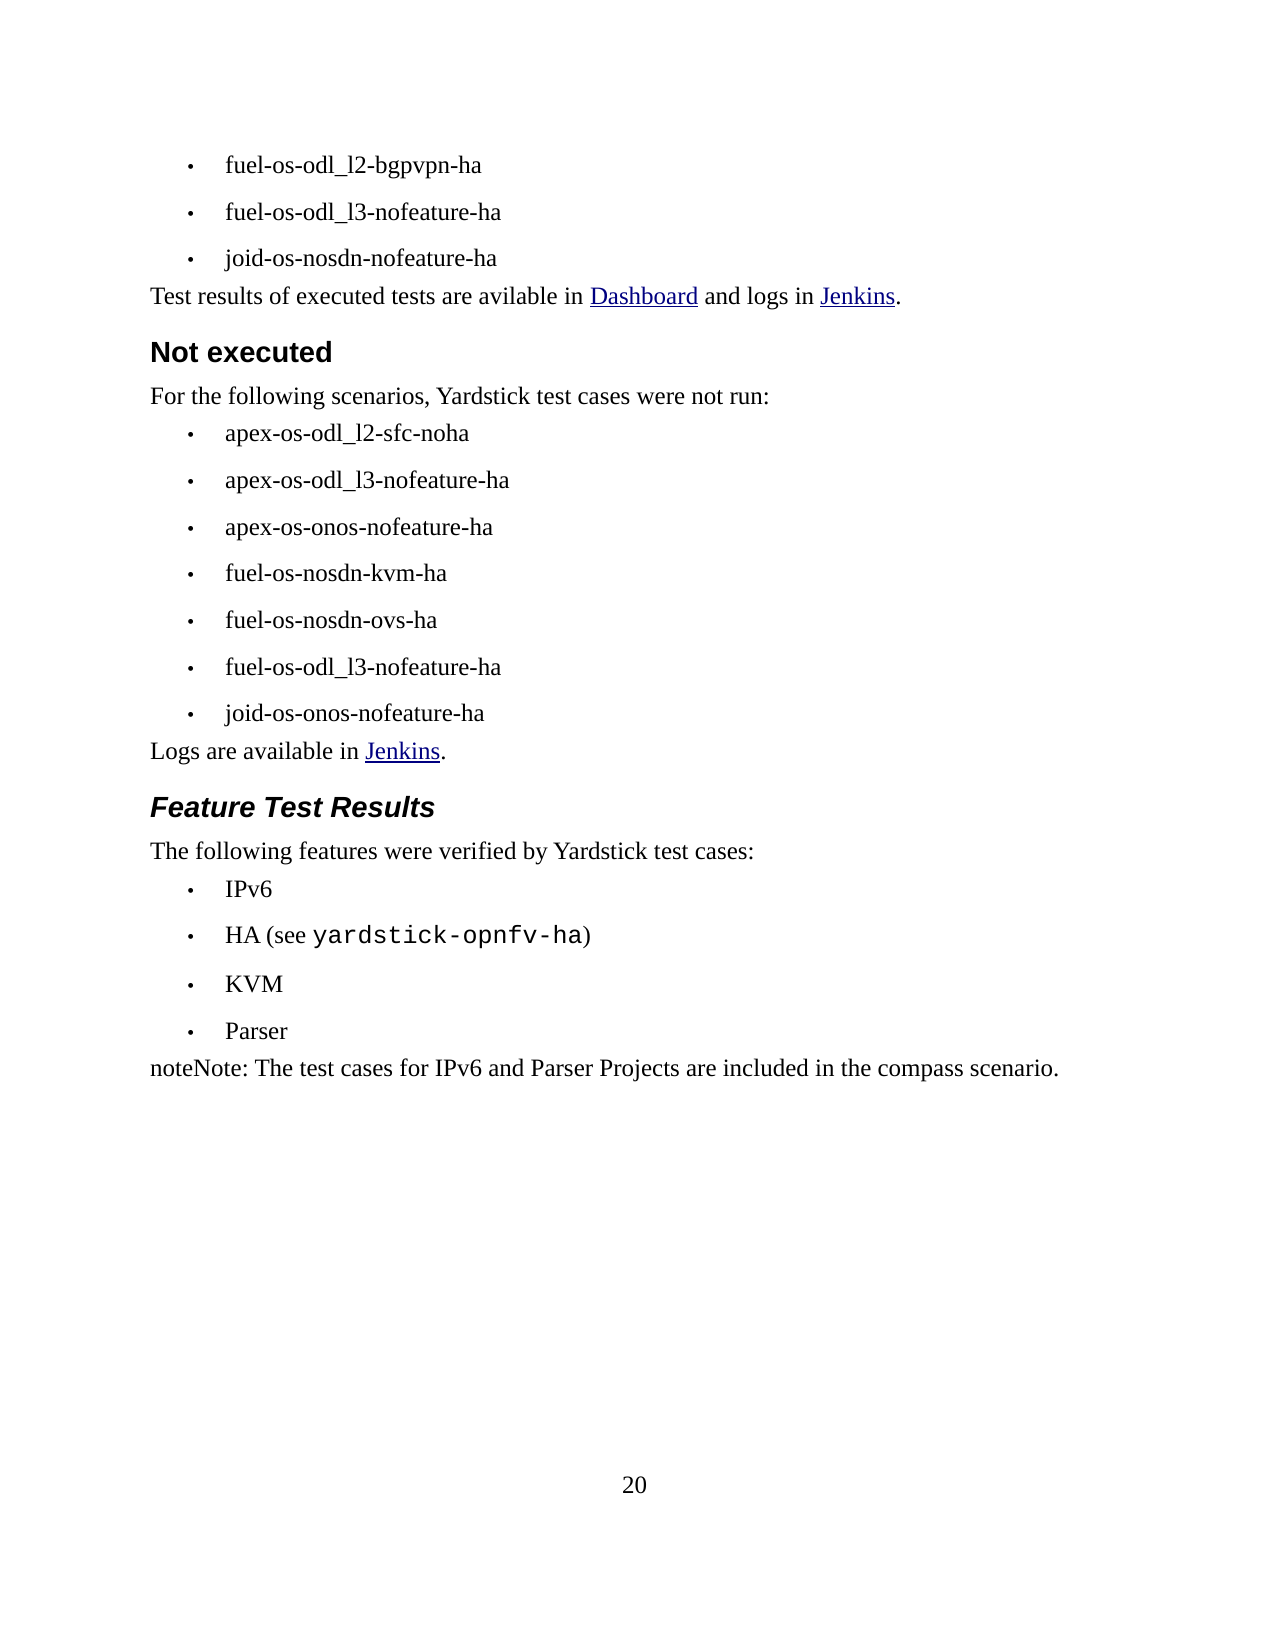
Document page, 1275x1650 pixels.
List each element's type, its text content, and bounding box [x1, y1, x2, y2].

list fuel-os-nosdn-kvm-ha [187, 558, 1125, 587]
list HA (see yardstick-opnfv-ha) [187, 920, 1125, 951]
list fuel-os-nosdn-ovs-ha [187, 605, 1125, 634]
list joid-os-nosdn-nofeature-ha [187, 243, 1125, 272]
text Test results of executed tests are avilable in Dashboard and logs in Jenkins. [150, 281, 1125, 310]
list KVM [187, 969, 1125, 998]
list fuel-os-odl_l3-nofeature-ha [187, 197, 1125, 225]
list fuel-os-odl_l2-bgpvpn-ha [187, 150, 1125, 179]
text noteNote: The test cases for IPv6 and Parser Projects are included in the compass scenario. [150, 1053, 1125, 1082]
subtitle Feature Test Results [150, 790, 1125, 823]
list joid-os-onos-nofeature-ha [187, 698, 1125, 727]
list apex-os-onos-nofeature-ha [187, 512, 1125, 541]
text The following features were verified by Yardstick test cases: [150, 836, 1125, 865]
text Logs are available in Jenkins. [150, 736, 1125, 765]
text For the following scenarios, Yardstick test cases were not run: [150, 381, 1125, 409]
list IPv6 [187, 874, 1125, 902]
list fuel-os-odl_l3-nofeature-ha [187, 652, 1125, 681]
list Parser [187, 1016, 1125, 1044]
subtitle Not executed [150, 335, 1125, 368]
list apex-os-odl_l3-nofeature-ha [187, 465, 1125, 494]
list apex-os-odl_l2-sfc-noha [187, 418, 1125, 447]
